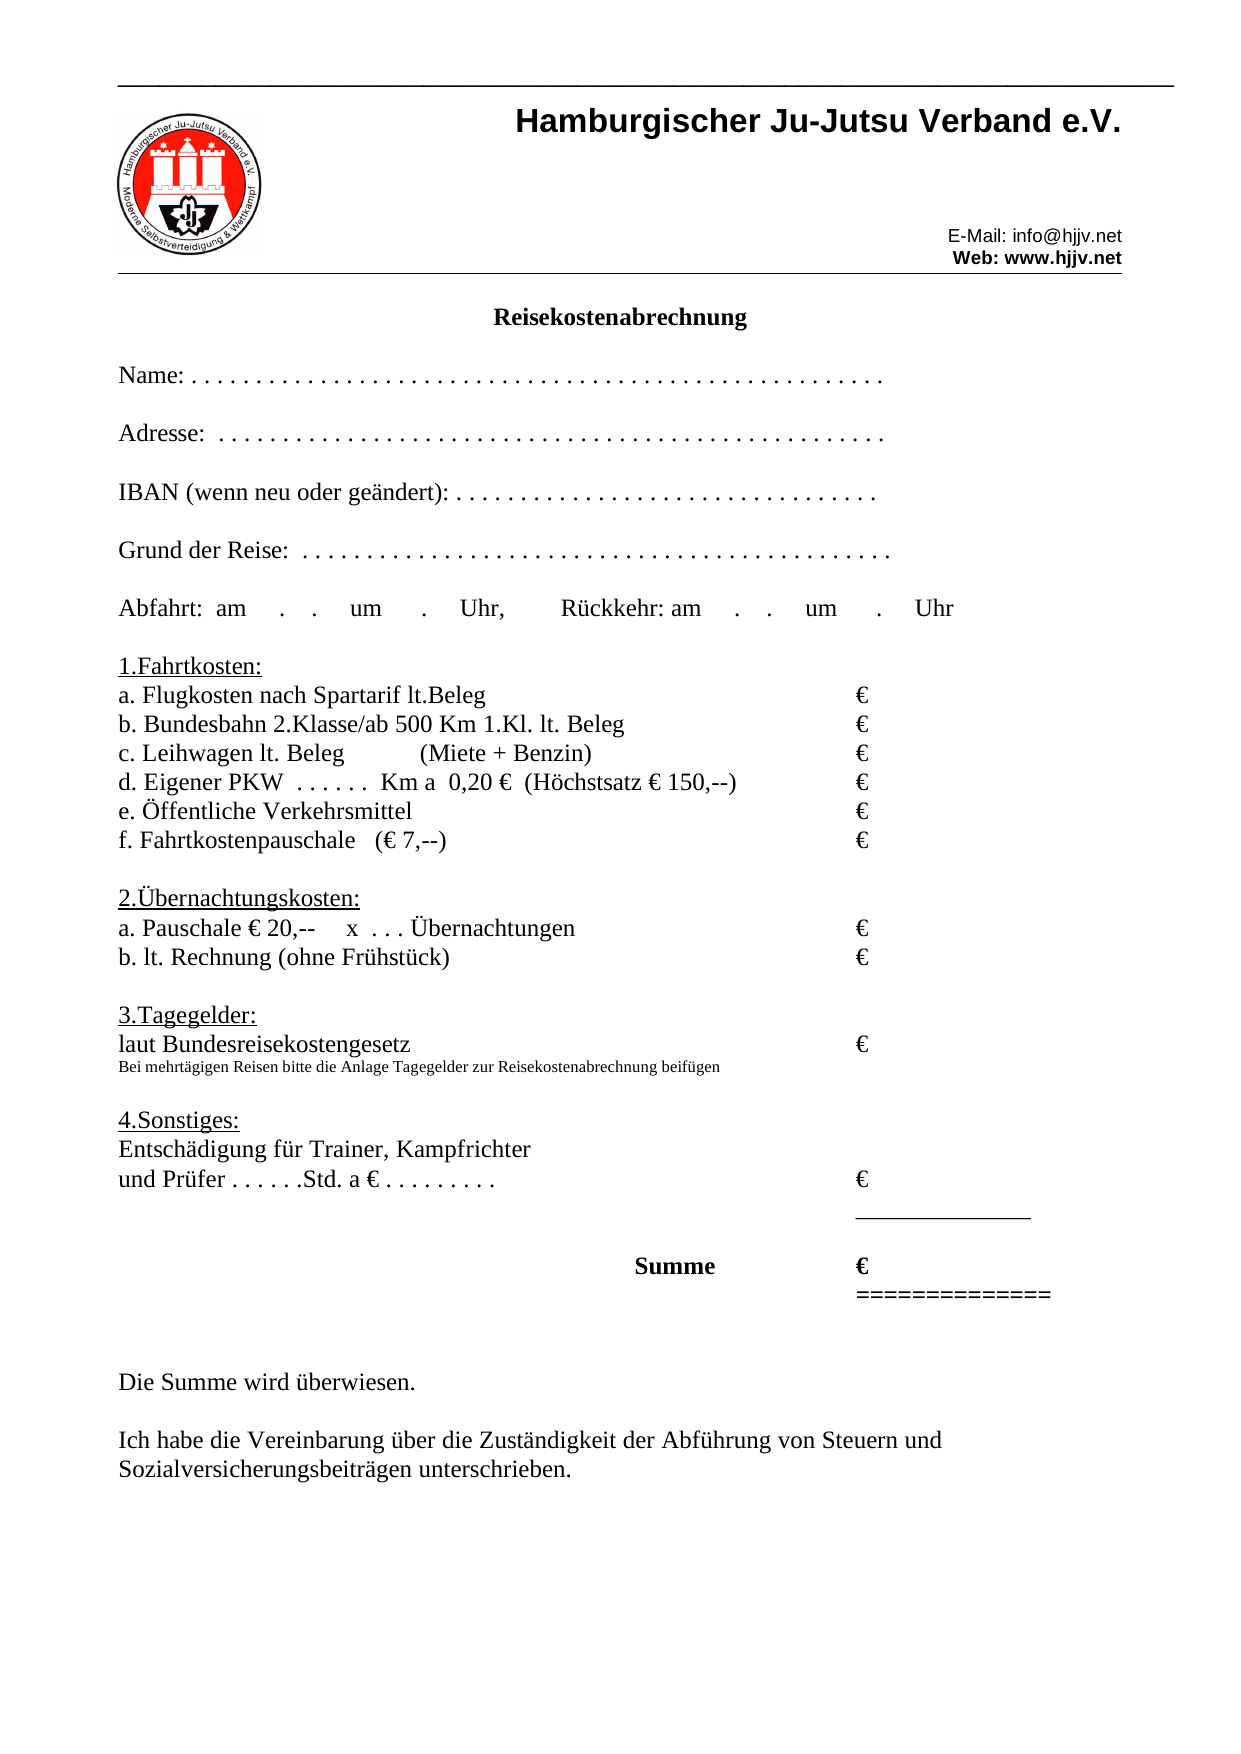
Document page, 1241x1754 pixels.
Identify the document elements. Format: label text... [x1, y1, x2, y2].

text E-Mail: info@hjjv.net [263, 225, 1122, 247]
text 4.Sonstiges: [118, 1105, 1122, 1134]
text und Prüfer . . . . . .Std. a € . . . . . . . . . € [118, 1163, 1122, 1192]
text ______________ [118, 1192, 1122, 1222]
text Summe € [561, 1251, 1122, 1280]
text Adresse: . . . . . . . . . . . . . . . . . . . . . . . . . . . . . . . . . . . . . . . . . . . . . . . . . . . . [118, 418, 1122, 447]
text Web: www.hjjv.net [118, 247, 1122, 273]
text Hamburgischer Ju-Jutsu Verband e.V. [118, 101, 1122, 139]
picture [114, 111, 263, 257]
text 3.Tagegelder: [118, 999, 1122, 1029]
text IBAN (wenn neu oder geändert): . . . . . . . . . . . . . . . . . . . . . . . . . . . . . . . . . [118, 476, 1122, 506]
text Reisekostenabrechnung [118, 302, 1122, 331]
text laut Bundesreisekostengesetz € [118, 1029, 1122, 1058]
text f. Fahrtkostenpauschale (€ 7,--) € [118, 825, 1122, 854]
text Bei mehrtägigen Reisen bitte die Anlage Tagegelder zur Reisekostenabrechnung beifügen [118, 1058, 1122, 1076]
text a. Pauschale € 20,-- x . . . Übernachtungen € [118, 912, 1122, 941]
text c. Leihwagen lt. Beleg (Miete + Benzin) € [118, 738, 1122, 767]
text d. Eigener PKW . . . . . . Km a 0,20 € (Höchstsatz € 150,--) € [118, 767, 1122, 796]
text e. Öffentliche Verkehrsmittel € [118, 796, 1122, 825]
text Abfahrt: am . . um . Uhr, Rückkehr: am . . um . Uhr [118, 593, 1122, 622]
text 2.Übernachtungskosten: [118, 883, 1122, 912]
text Ich habe die Vereinbarung über die Zuständigkeit der Abführung von Steuern und Sozialversicherungsbeiträgen unterschrieben. [118, 1425, 1122, 1483]
text b. Bundesbahn 2.Klasse/ab 500 Km 1.Kl. lt. Beleg € [118, 709, 1122, 738]
text Grund der Reise: . . . . . . . . . . . . . . . . . . . . . . . . . . . . . . . . . . . . . . . . . . . . . . [118, 534, 1122, 564]
text Name: . . . . . . . . . . . . . . . . . . . . . . . . . . . . . . . . . . . . . . . . . . . . . . . . . . . . . . [118, 360, 1122, 389]
text Die Summe wird überwiesen. [118, 1367, 1122, 1396]
text ============== [118, 1280, 1122, 1309]
text a. Flugkosten nach Spartarif lt.Beleg € [118, 680, 1122, 709]
text Entschädigung für Trainer, Kampfrichter [118, 1134, 1122, 1163]
text b. lt. Rechnung (ohne Frühstück) € [118, 941, 1122, 971]
text 1.Fahrtkosten: [118, 651, 1122, 680]
